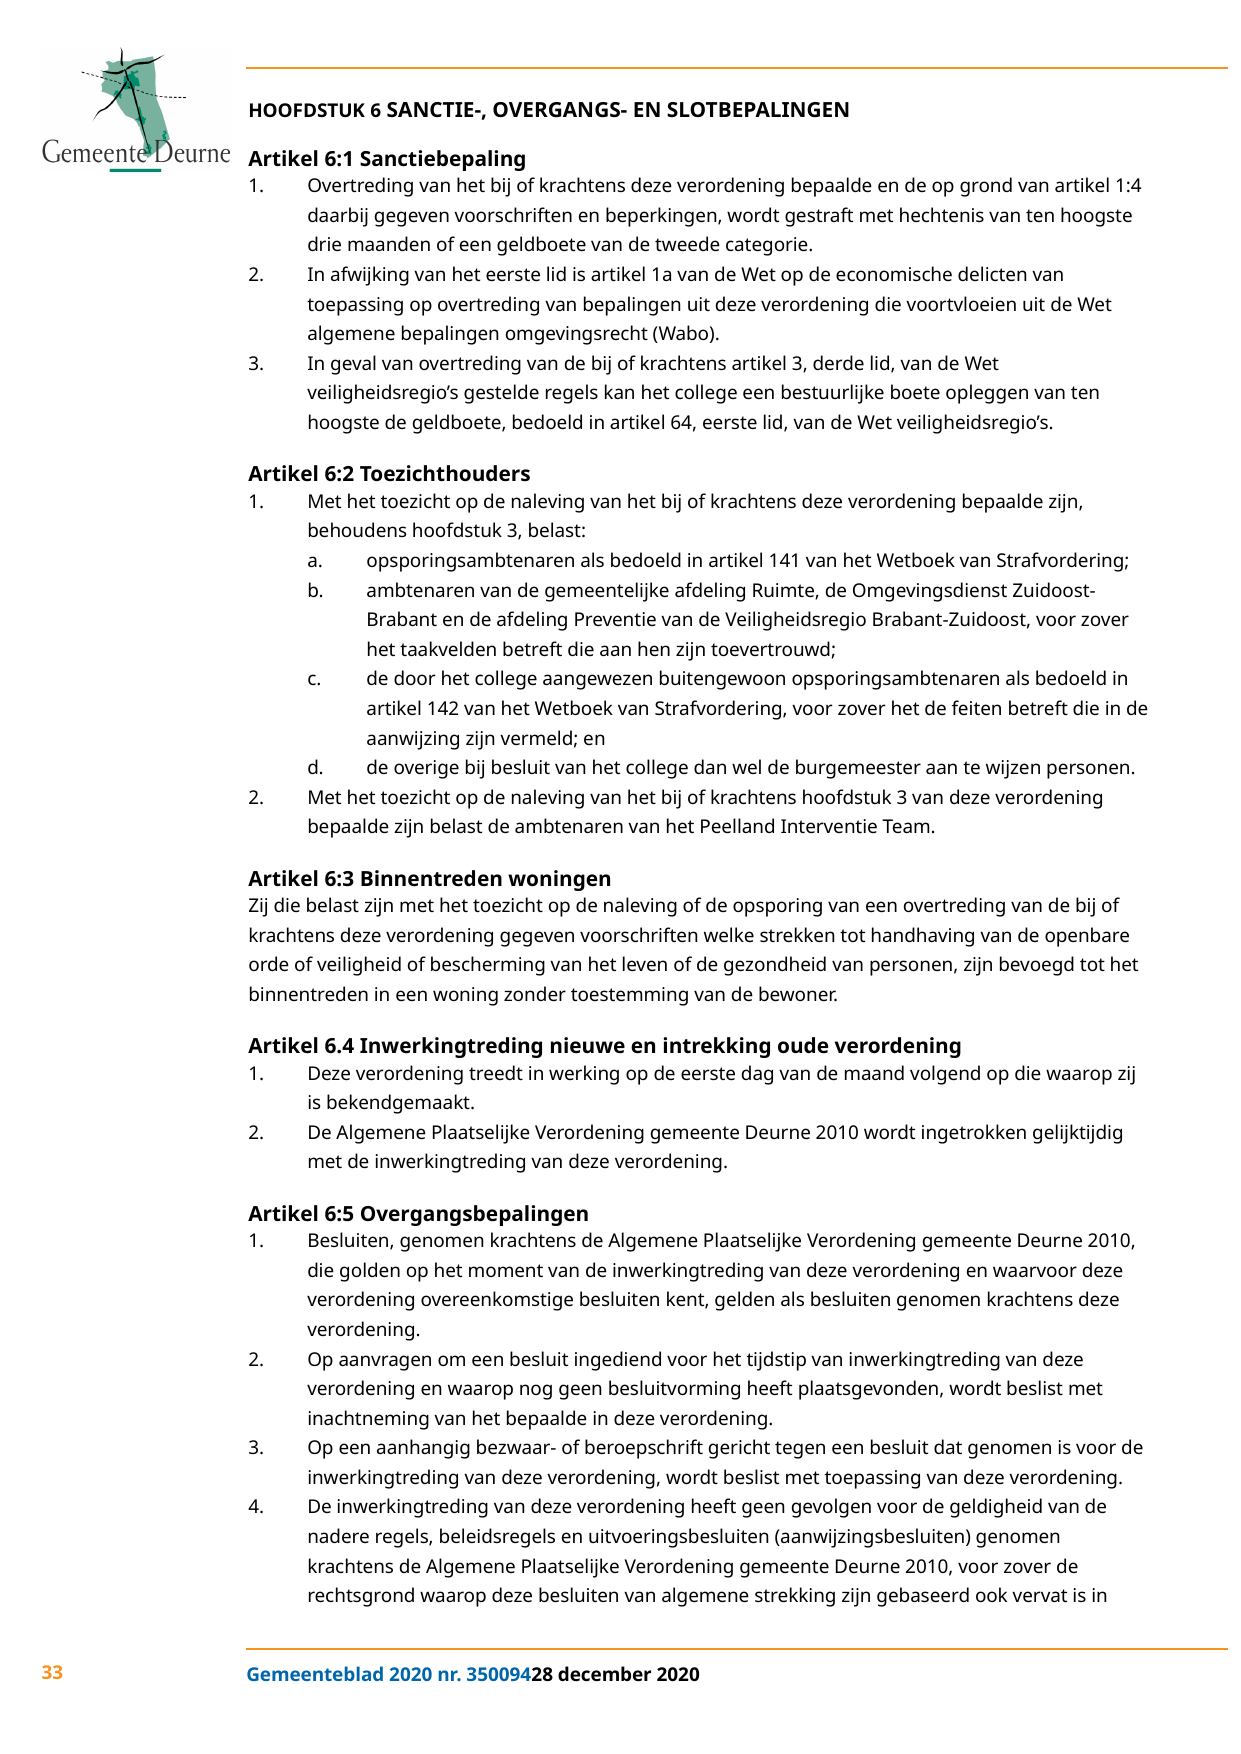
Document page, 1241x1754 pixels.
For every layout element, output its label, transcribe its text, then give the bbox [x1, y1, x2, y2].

list ambtenaren van de gemeentelijke afdeling Ruimte, de Omgevingsdienst Zuidoost-Brabant en de afdeling Preventie van de Veiligheidsregio Brabant-Zuidoost, voor zover het taakvelden betreft die aan hen zijn toevertrouwd; [307, 577, 1152, 662]
list In geval van overtreding van de bij of krachtens artikel 3, derde lid, van de Wet veiligheidsregio’s gestelde regels kan het college een bestuurlijke boete opleggen van ten hoogste de geldboete, bedoeld in artikel 64, eerste lid, van de Wet veiligheidsregio’s. [248, 350, 1152, 435]
list Overtreding van het bij of krachtens deze verordening bepaalde en de op grond van artikel 1:4 daarbij gegeven voorschriften en beperkingen, wordt gestraft met hechtenis van ten hoogste drie maanden of een geldboete van de tweede categorie. [248, 172, 1152, 257]
list In afwijking van het eerste lid is artikel 1a van de Wet op de economische delicten van toepassing op overtreding van bepalingen uit deze verordening die voortvloeien uit de Wet algemene bepalingen omgevingsrecht (Wabo). [248, 261, 1152, 346]
text Artikel 6:5 Overgangsbepalingen [248, 1199, 1152, 1227]
text Artikel 6:2 Toezichthouders [248, 459, 1152, 488]
text Artikel 6.4 Inwerkingtreding nieuwe en intrekking oude verordening [248, 1031, 1152, 1060]
list Op aanvragen om een besluit ingediend voor het tijdstip van inwerkingtreding van deze verordening en waarop nog geen besluitvorming heeft plaatsgevonden, wordt beslist met inachtneming van het bepaalde in deze verordening. [248, 1346, 1152, 1431]
list Met het toezicht op de naleving van het bij of krachtens hoofdstuk 3 van deze verordening bepaalde zijn belast de ambtenaren van het Peelland Interventie Team. [248, 784, 1152, 839]
text Zij die belast zijn met het toezicht op de naleving of de opsporing van een overtreding van de bij of krachtens deze verordening gegeven voorschriften welke strekken tot handhaving van de openbare orde of veiligheid of bescherming van het leven of de gezondheid van personen, zijn bevoegd tot het binnentreden in een woning zonder toestemming van de bewoner. [248, 892, 1152, 1007]
text HOOFDSTUK 6 SANCTIE-, OVERGANGS- EN SLOTBEPALINGEN [248, 95, 1152, 123]
list Met het toezicht op de naleving van het bij of krachtens deze verordening bepaalde zijn, behoudens hoofdstuk 3, belast: [248, 488, 1152, 543]
list Besluiten, genomen krachtens de Algemene Plaatselijke Verordening gemeente Deurne 2010, die golden op het moment van de inwerkingtreding van deze verordening en waarvoor deze verordening overeenkomstige besluiten kent, gelden als besluiten genomen krachtens deze verordening. [248, 1227, 1152, 1342]
list de door het college aangewezen buitengewoon opsporingsambtenaren als bedoeld in artikel 142 van het Wetboek van Strafvordering, voor zover het de feiten betreft die in de aanwijzing zijn vermeld; en [307, 666, 1152, 750]
list Deze verordening treedt in werking op de eerste dag van de maand volgend op die waarop zij is bekendgemaakt. [248, 1060, 1152, 1115]
list opsporingsambtenaren als bedoeld in artikel 141 van het Wetboek van Strafvordering; [307, 547, 1152, 573]
list De inwerkingtreding van deze verordening heeft geen gevolgen voor de geldigheid van de nadere regels, beleidsregels en uitvoeringsbesluiten (aanwijzingsbesluiten) genomen krachtens de Algemene Plaatselijke Verordening gemeente Deurne 2010, voor zover de rechtsgrond waarop deze besluiten van algemene strekking zijn gebaseerd ook vervat is in [248, 1494, 1152, 1608]
list de overige bij besluit van het college dan wel de burgemeester aan te wijzen personen. [307, 754, 1152, 780]
picture [41, 47, 231, 172]
list Op een aanhangig bezwaar- of beroepschrift gericht tegen een besluit dat genomen is voor de inwerkingtreding van deze verordening, wordt beslist met toepassing van deze verordening. [248, 1434, 1152, 1490]
text Artikel 6:1 Sanctiebepaling [248, 144, 1152, 172]
list De Algemene Plaatselijke Verordening gemeente Deurne 2010 wordt ingetrokken gelijktijdig met de inwerkingtreding van deze verordening. [248, 1119, 1152, 1174]
text Artikel 6:3 Binnentreden woningen [248, 864, 1152, 892]
